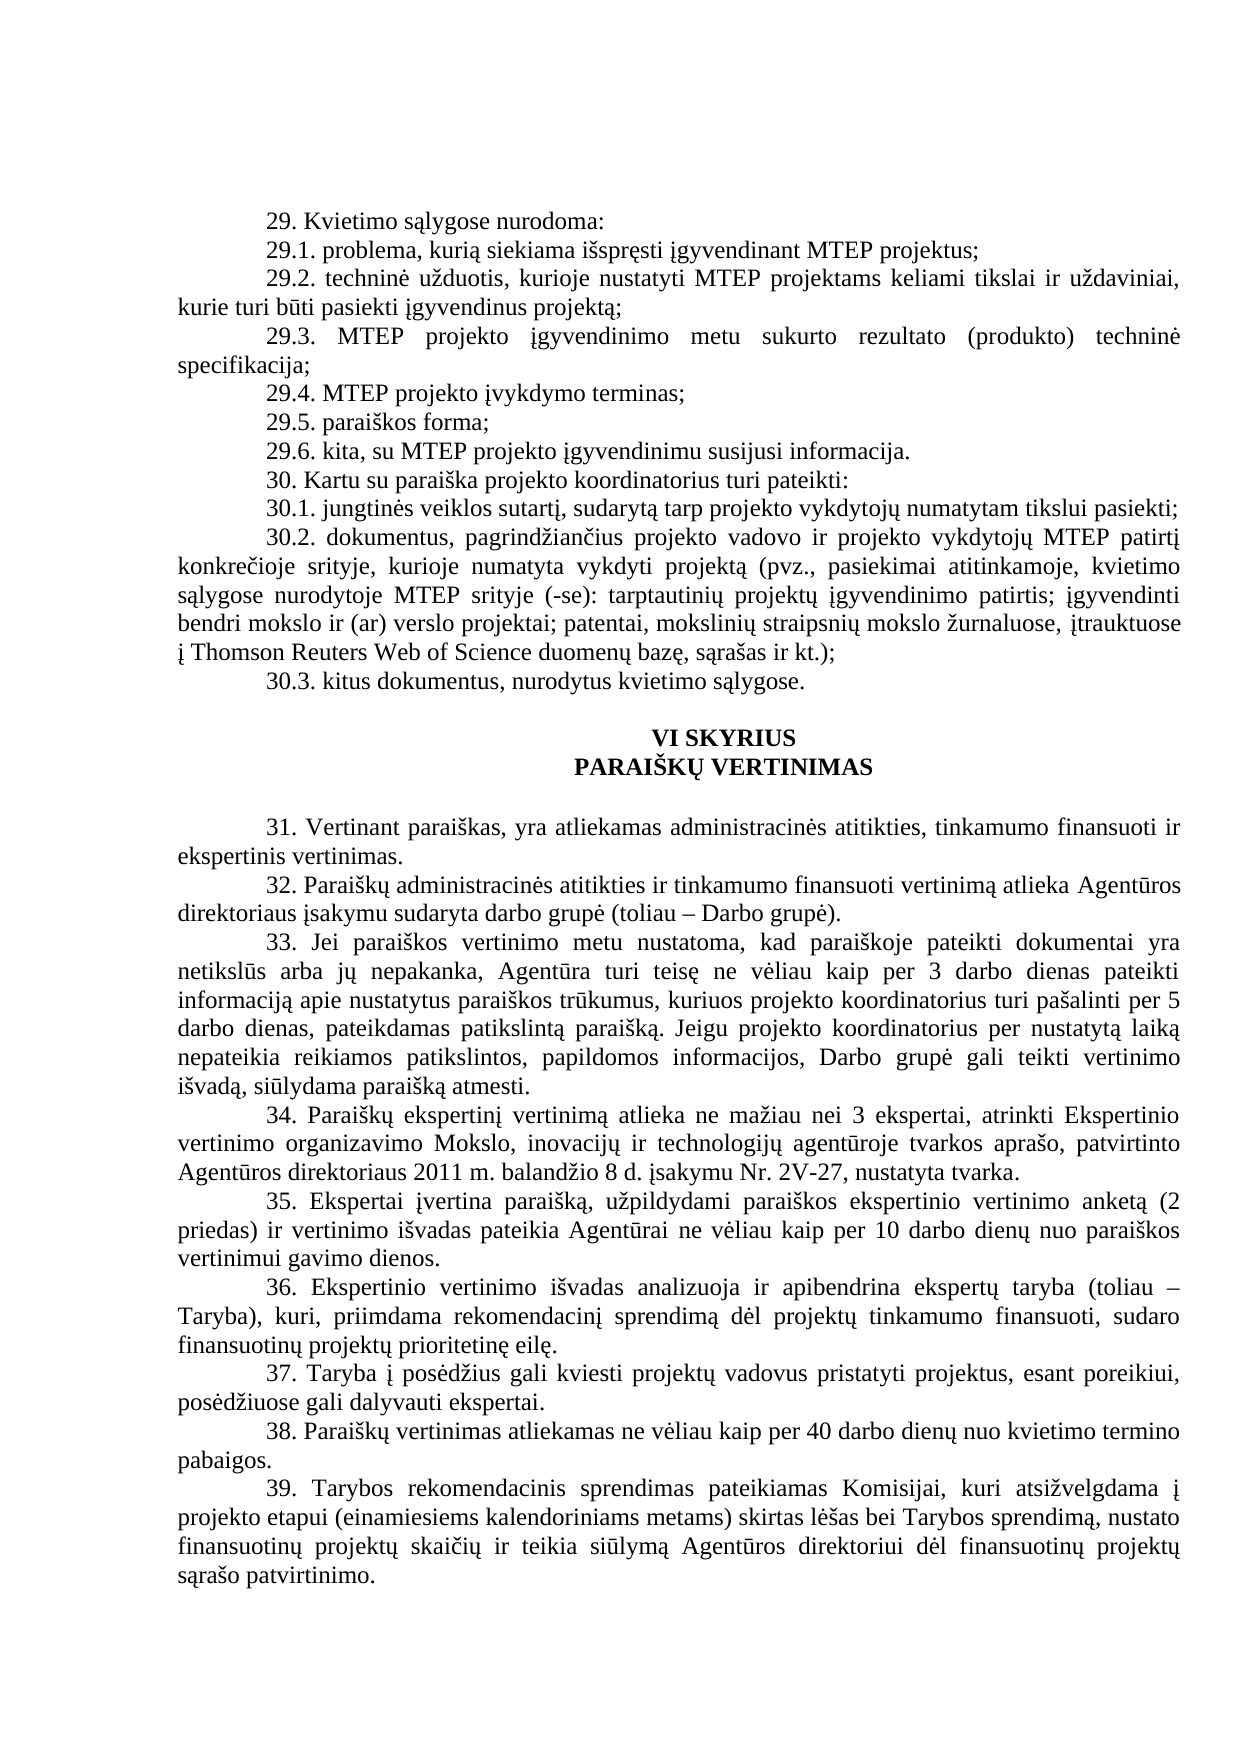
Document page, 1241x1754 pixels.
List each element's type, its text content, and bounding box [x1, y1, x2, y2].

text 30.3. kitus dokumentus, nurodytus kvietimo sąlygose. [177, 666, 1181, 695]
text 38. Paraiškų vertinimas atliekamas ne vėliau kaip per 40 darbo dienų nuo kvietimo termino pabaigos. [177, 1416, 1181, 1473]
text PARAIŠKŲ VERTINIMAS [177, 752, 1181, 781]
text 30.1. jungtinės veiklos sutartį, sudarytą tarp projekto vykdytojų numatytam tikslui pasiekti; [177, 493, 1181, 522]
text 29.3. MTEP projekto įgyvendinimo metu sukurto rezultato (produkto) techninė specifikacija; [177, 321, 1181, 378]
text 30.2. dokumentus, pagrindžiančius projekto vadovo ir projekto vykdytojų MTEP patirtį konkrečioje srityje, kurioje numatyta vykdyti projektą (pvz., pasiekimai atitinkamoje, kvietimo sąlygose nurodytoje MTEP srityje (-se): tarptautinių projektų įgyvendinimo patirtis; įgyvendinti bendri mokslo ir (ar) verslo projektai; patentai, mokslinių straipsnių mokslo žurnaluose, įtrauktuose į Thomson Reuters Web of Science duomenų bazę, sąrašas ir kt.); [177, 522, 1181, 666]
text 30. Kartu su paraiška projekto koordinatorius turi pateikti: [177, 465, 1181, 493]
text VI SKYRIUS [177, 723, 1181, 752]
text 33. Jei paraiškos vertinimo metu nustatoma, kad paraiškoje pateikti dokumentai yra netikslūs arba jų nepakanka, Agentūra turi teisę ne vėliau kaip per 3 darbo dienas pateikti informaciją apie nustatytus paraiškos trūkumus, kuriuos projekto koordinatorius turi pašalinti per 5 darbo dienas, pateikdamas patikslintą paraišką. Jeigu projekto koordinatorius per nustatytą laiką nepateikia reikiamos patikslintos, papildomos informacijos, Darbo grupė gali teikti vertinimo išvadą, siūlydama paraišką atmesti. [177, 927, 1181, 1100]
text 29. Kvietimo sąlygose nurodoma: [177, 206, 1181, 235]
text 29.6. kita, su MTEP projekto įgyvendinimu susijusi informacija. [177, 436, 1181, 465]
text 32. Paraiškų administracinės atitikties ir tinkamumo finansuoti vertinimą atlieka Agentūros direktoriaus įsakymu sudaryta darbo grupė (toliau – Darbo grupė). [177, 870, 1181, 927]
text 36. Ekspertinio vertinimo išvadas analizuoja ir apibendrina ekspertų taryba (toliau – Taryba), kuri, priimdama rekomendacinį sprendimą dėl projektų tinkamumo finansuoti, sudaro finansuotinų projektų prioritetinę eilę. [177, 1272, 1181, 1358]
text 35. Ekspertai įvertina paraišką, užpildydami paraiškos ekspertinio vertinimo anketą (2 priedas) ir vertinimo išvadas pateikia Agentūrai ne vėliau kaip per 10 darbo dienų nuo paraiškos vertinimui gavimo dienos. [177, 1186, 1181, 1272]
text 29.5. paraiškos forma; [177, 407, 1181, 436]
text 31. Vertinant paraiškas, yra atliekamas administracinės atitikties, tinkamumo finansuoti ir ekspertinis vertinimas. [177, 812, 1181, 870]
text 34. Paraiškų ekspertinį vertinimą atlieka ne mažiau nei 3 ekspertai, atrinkti Ekspertinio vertinimo organizavimo Mokslo, inovacijų ir technologijų agentūroje tvarkos aprašo, patvirtinto Agentūros direktoriaus 2011 m. balandžio 8 d. įsakymu Nr. 2V-27, nustatyta tvarka. [177, 1100, 1181, 1186]
text 39. Tarybos rekomendacinis sprendimas pateikiamas Komisijai, kuri atsižvelgdama į projekto etapui (einamiesiems kalendoriniams metams) skirtas lėšas bei Tarybos sprendimą, nustato finansuotinų projektų skaičių ir teikia siūlymą Agentūros direktoriui dėl finansuotinų projektų sąrašo patvirtinimo. [177, 1473, 1181, 1588]
text 37. Taryba į posėdžius gali kviesti projektų vadovus pristatyti projektus, esant poreikiui, posėdžiuose gali dalyvauti ekspertai. [177, 1358, 1181, 1416]
text 29.4. MTEP projekto įvykdymo terminas; [177, 378, 1181, 407]
text 29.2. techninė užduotis, kurioje nustatyti MTEP projektams keliami tikslai ir uždaviniai, kurie turi būti pasiekti įgyvendinus projektą; [177, 263, 1181, 321]
text 29.1. problema, kurią siekiama išspręsti įgyvendinant MTEP projektus; [177, 235, 1181, 263]
